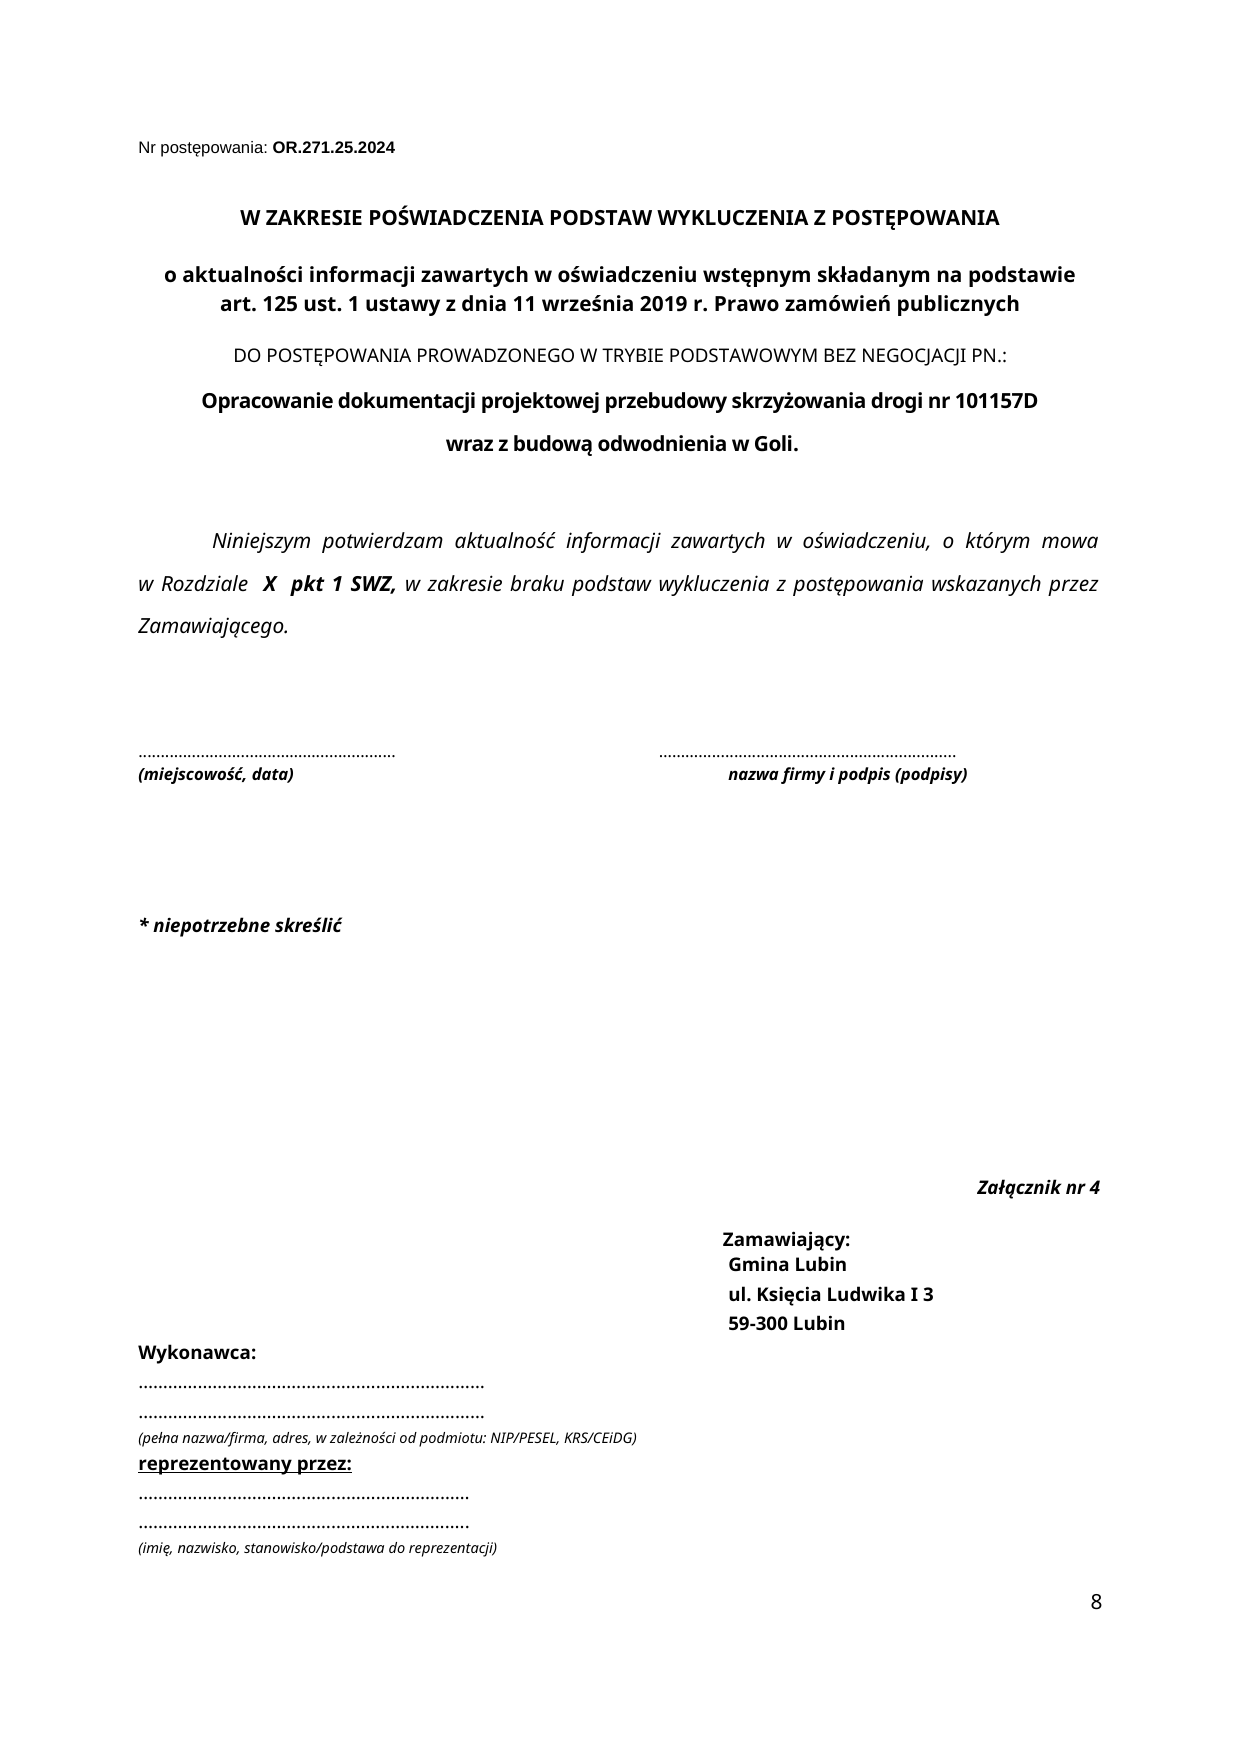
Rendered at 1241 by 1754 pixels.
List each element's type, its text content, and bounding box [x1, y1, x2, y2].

text ……………………………………...………...….……… [138, 1398, 1102, 1424]
text Gmina Lubin [138, 1252, 1102, 1277]
text ...............................……….................. ……….......................................................... [138, 739, 1102, 762]
text Załącznik nr 4 [138, 1174, 1102, 1200]
text ul. Księcia Ludwika I 3 [138, 1281, 1102, 1307]
text Wykonawca: [138, 1339, 1102, 1365]
text 59-300 Lubin [138, 1310, 1102, 1336]
text (miejscowość, data) nazwa firmy i podpis (podpisy) [138, 762, 1102, 785]
text (imię, nazwisko, stanowisko/podstawa do reprezentacji) [138, 1538, 1102, 1558]
text wraz z budową odwodnienia w Goli. [138, 429, 1102, 458]
text Opracowanie dokumentacji projektowej przebudowy skrzyżowania drogi nr 101157D [138, 387, 1102, 415]
text DO POSTĘPOWANIA PROWADZONEGO W TRYBIE PODSTAWOWYM BEZ NEGOCJACJI PN.: [138, 343, 1102, 368]
text * niepotrzebne skreślić [138, 912, 1102, 938]
text …………………………………...…….……………… [138, 1479, 1084, 1505]
text o aktualności informacji zawartych w oświadczeniu wstępnym składanym na podstawie art. 125 ust. 1 ustawy z dnia 11 września 2019 r. Prawo zamówień publicznych [138, 260, 1102, 317]
text W ZAKRESIE POŚWIADCZENIA PODSTAW WYKLUCZENIA Z POSTĘPOWANIA [138, 203, 1102, 232]
text (pełna nazwa/firma, adres, w zależności od podmiotu: NIP/PESEL, KRS/CEiDG) [138, 1427, 1096, 1447]
text …………………………………………………..…….. [138, 1509, 1084, 1534]
text ……………………………………...………...….……… [138, 1369, 1102, 1394]
text Zamawiający: [138, 1200, 1102, 1252]
text reprezentowany przez: [138, 1450, 1102, 1476]
text Niniejszym potwierdzam aktualność informacji zawartych w oświadczeniu, o którym mowa w Rozdziale X pkt 1 SWZ, w zakresie braku podstaw wykluczenia z postępowania wskazanych przez Zamawiającego. [138, 526, 1102, 640]
